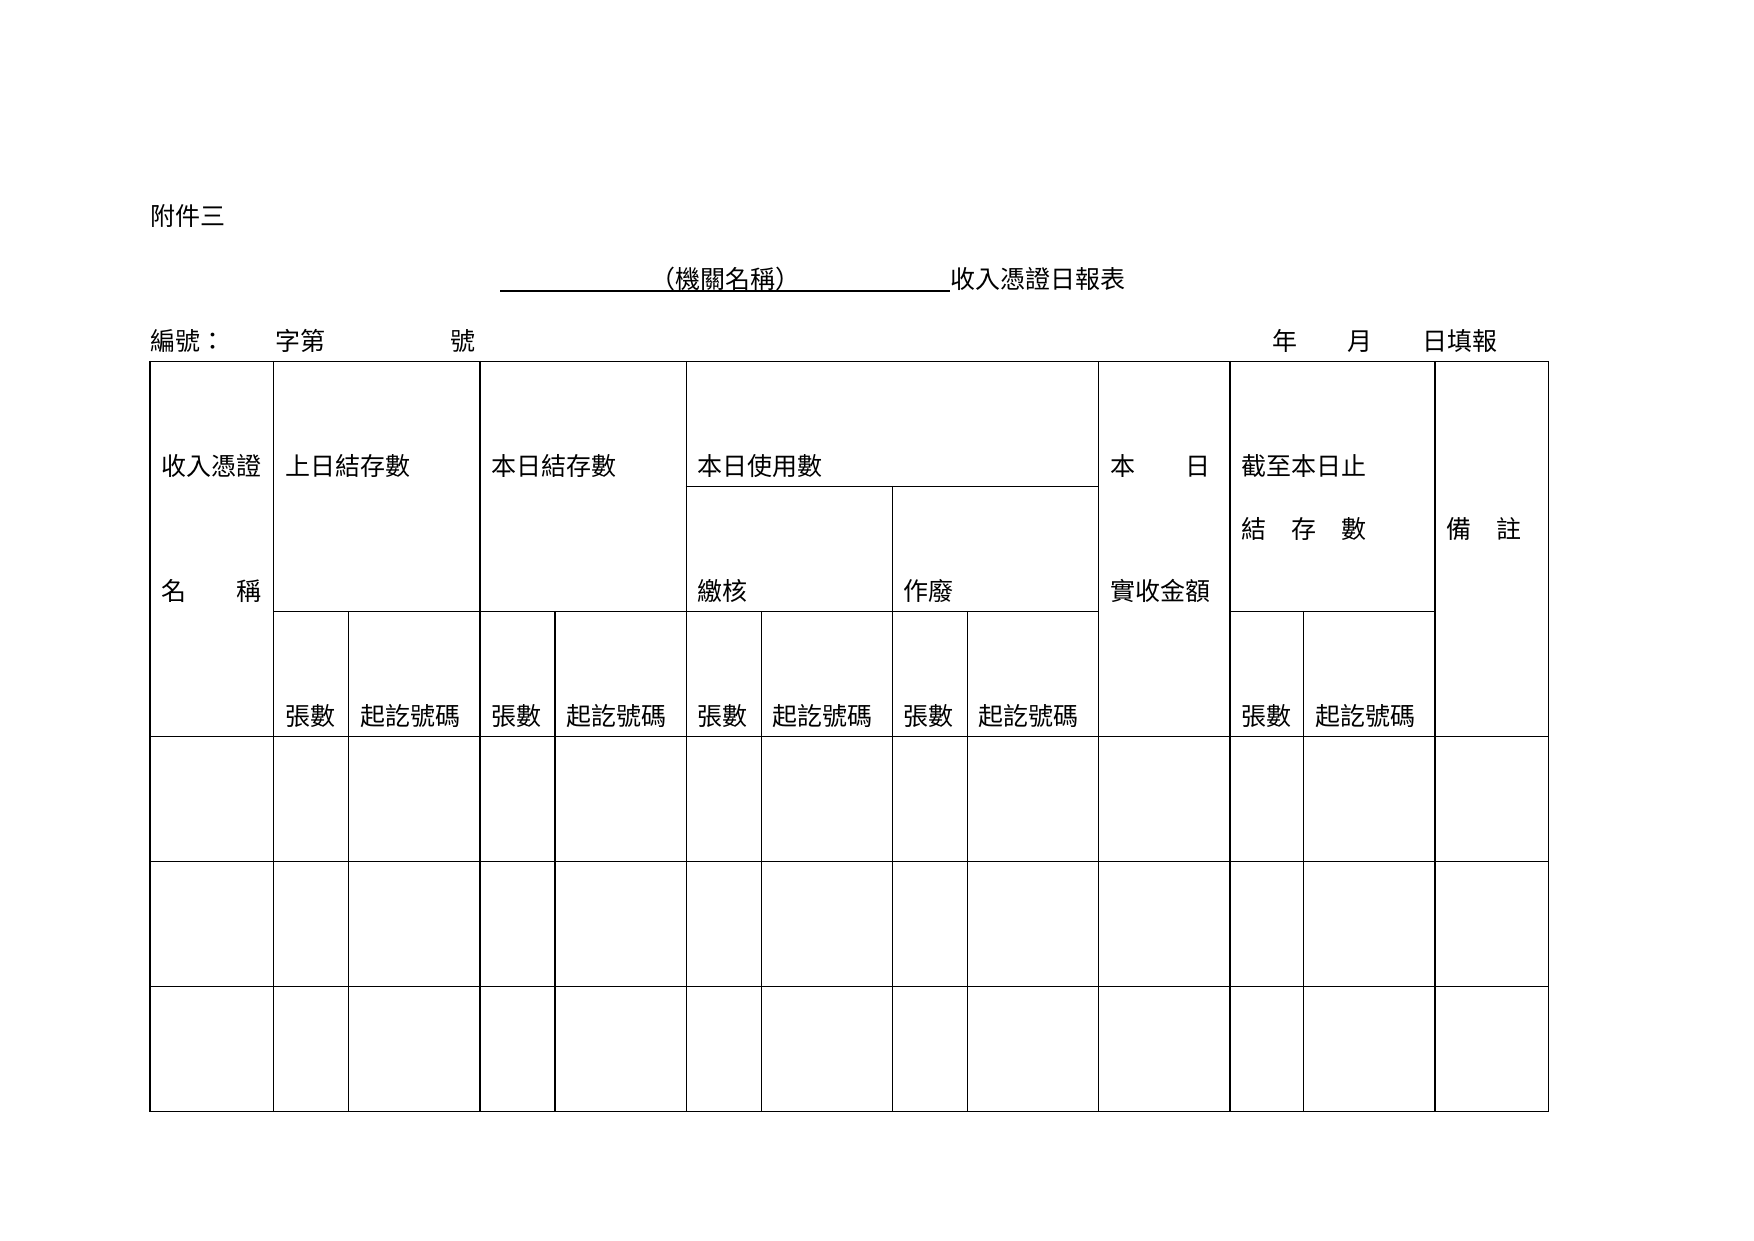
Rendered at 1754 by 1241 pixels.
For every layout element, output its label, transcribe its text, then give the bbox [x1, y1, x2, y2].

table_cell 起訖號碼 [349, 612, 479, 736]
table_cell 張數 [687, 612, 761, 736]
table_cell [349, 862, 479, 986]
table_cell [274, 862, 348, 986]
table_cell [556, 987, 686, 1111]
table_cell [481, 737, 554, 861]
table_cell [1304, 737, 1434, 861]
table_cell [274, 737, 348, 861]
table_cell [481, 987, 554, 1111]
table_cell [893, 737, 967, 861]
table_cell [893, 987, 967, 1111]
table_cell [968, 737, 1098, 861]
table_header 本日結存數 [481, 362, 686, 611]
table_cell [1099, 987, 1229, 1111]
table_cell [1099, 862, 1229, 986]
table_cell [151, 862, 273, 986]
table_cell 起訖號碼 [762, 612, 892, 736]
table_cell [762, 862, 892, 986]
table_cell [762, 987, 892, 1111]
table_cell 起訖號碼 [1304, 612, 1434, 736]
table_header 本日使用數 [687, 362, 1098, 486]
table_cell [556, 737, 686, 861]
table_cell 起訖號碼 [968, 612, 1098, 736]
table_cell 張數 [481, 612, 554, 736]
table_cell [1436, 987, 1548, 1111]
table_header 備 註 [1436, 362, 1548, 736]
table_cell [762, 737, 892, 861]
table_cell [151, 987, 273, 1111]
table_header 截至本日止 結 存 數 [1231, 362, 1434, 611]
table_cell [1304, 862, 1434, 986]
table_cell [687, 862, 761, 986]
text （機關名稱） 收入憑證日報表 [150, 236, 1604, 298]
table_cell [151, 737, 273, 861]
table_cell [1436, 737, 1548, 861]
table_cell 作廢 [893, 487, 1098, 611]
table_cell 起訖號碼 [556, 612, 686, 736]
table_cell [687, 737, 761, 861]
table_cell [1099, 737, 1229, 861]
table_header 本 日 實收金額 [1099, 362, 1229, 736]
table_cell 繳核 [687, 487, 892, 611]
table_cell [556, 862, 686, 986]
table_cell [968, 862, 1098, 986]
table_cell [1231, 862, 1303, 986]
table_cell [349, 737, 479, 861]
table_cell [1231, 987, 1303, 1111]
table_cell [1231, 737, 1303, 861]
table_header 收入憑證 名 稱 [151, 362, 273, 736]
table_cell [968, 987, 1098, 1111]
table_cell [349, 987, 479, 1111]
table_cell [1436, 862, 1548, 986]
text 編號： 字第 號 年 月 日填報 [150, 298, 1604, 361]
table_cell [274, 987, 348, 1111]
table_cell [481, 862, 554, 986]
text 附件三 [150, 173, 1604, 236]
table_cell [687, 987, 761, 1111]
table_cell [1304, 987, 1434, 1111]
table_cell 張數 [1231, 612, 1303, 736]
table_header 上日結存數 [274, 362, 479, 611]
table_cell [893, 862, 967, 986]
table_cell 張數 [274, 612, 348, 736]
table_cell 張數 [893, 612, 967, 736]
